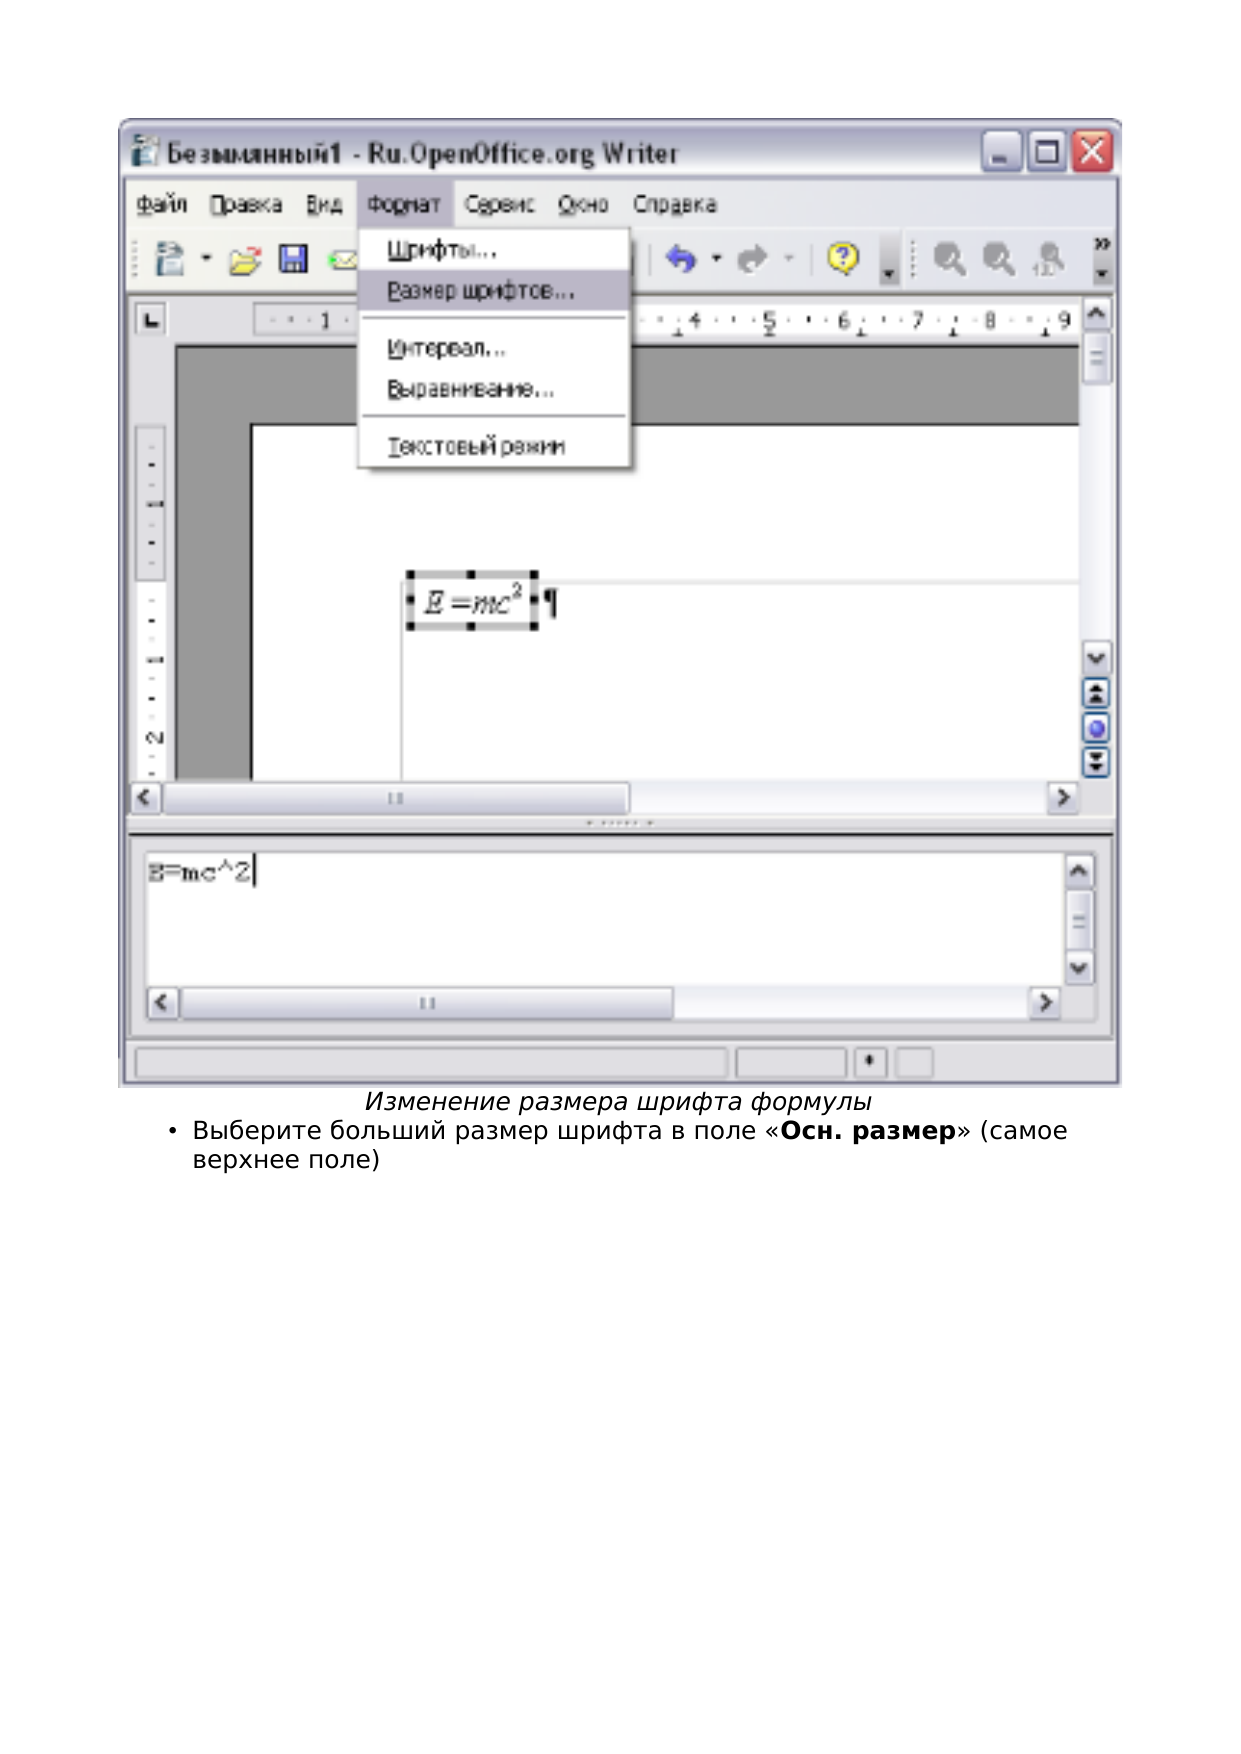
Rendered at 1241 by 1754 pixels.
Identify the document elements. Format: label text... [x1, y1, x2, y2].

picture [118, 118, 1123, 1088]
text Изменение размера шрифта формулы [118, 1088, 1122, 1117]
list Выберите больший размер шрифта в поле «Осн. размер» (самое верхнее поле) [177, 1117, 1122, 1175]
